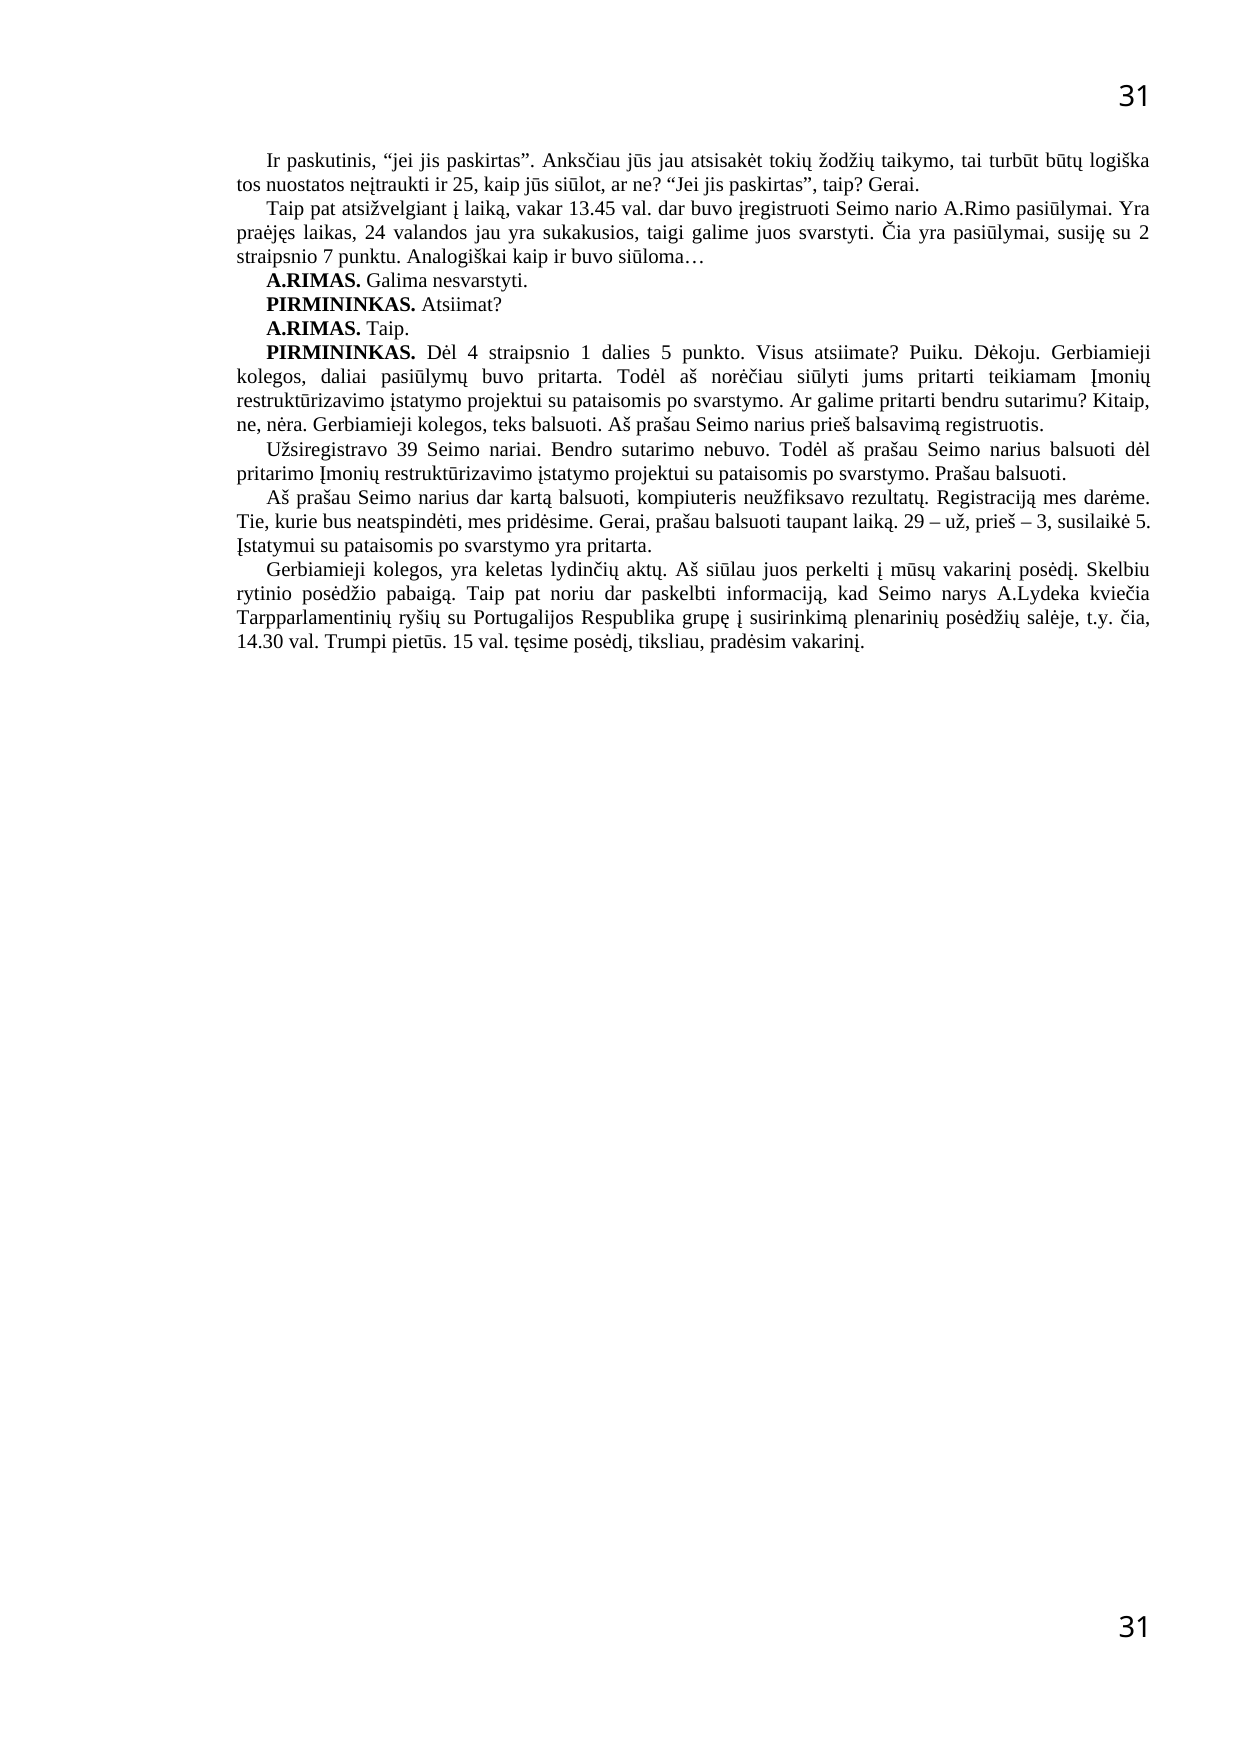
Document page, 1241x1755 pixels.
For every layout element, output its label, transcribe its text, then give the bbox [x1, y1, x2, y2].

text A.RIMAS. Galima nesvarstyti. [236, 268, 1152, 292]
text Aš prašau Seimo narius dar kartą balsuoti, kompiuteris neužfiksavo rezultatų. Registraciją mes darėme. Tie, kurie bus neatspindėti, mes pridėsime. Gerai, prašau balsuoti taupant laiką. 29 – už, prieš – 3, susilaikė 5. Įstatymui su pataisomis po svarstymo yra pritarta. [236, 484, 1152, 557]
text Ir paskutinis, “jei jis paskirtas”. Anksčiau jūs jau atsisakėt tokių žodžių taikymo, tai turbūt būtų logiška tos nuostatos neįtraukti ir 25, kaip jūs siūlot, ar ne? “Jei jis paskirtas”, taip? Gerai. [236, 148, 1152, 196]
text PIRMININKAS. Atsiimat? [236, 292, 1152, 316]
text PIRMININKAS. Dėl 4 straipsnio 1 dalies 5 punkto. Visus atsiimate? Puiku. Dėkoju. Gerbiamieji kolegos, daliai pasiūlymų buvo pritarta. Todėl aš norėčiau siūlyti jums pritarti teikiamam Įmonių restruktūrizavimo įstatymo projektui su pataisomis po svarstymo. Ar galime pritarti bendru sutarimu? Kitaip, ne, nėra. Gerbiamieji kolegos, teks balsuoti. Aš prašau Seimo narius prieš balsavimą registruotis. [236, 340, 1152, 436]
text Užsiregistravo 39 Seimo nariai. Bendro sutarimo nebuvo. Todėl aš prašau Seimo narius balsuoti dėl pritarimo Įmonių restruktūrizavimo įstatymo projektui su pataisomis po svarstymo. Prašau balsuoti. [236, 436, 1152, 484]
text Taip pat atsižvelgiant į laiką, vakar 13.45 val. dar buvo įregistruoti Seimo nario A.Rimo pasiūlymai. Yra praėjęs laikas, 24 valandos jau yra sukakusios, taigi galime juos svarstyti. Čia yra pasiūlymai, susiję su 2 straipsnio 7 punktu. Analogiškai kaip ir buvo siūloma… [236, 196, 1152, 268]
text A.RIMAS. Taip. [236, 316, 1152, 340]
text Gerbiamieji kolegos, yra keletas lydinčių aktų. Aš siūlau juos perkelti į mūsų vakarinį posėdį. Skelbiu rytinio posėdžio pabaigą. Taip pat noriu dar paskelbti informaciją, kad Seimo narys A.Lydeka kviečia Tarpparlamentinių ryšių su Portugalijos Respublika grupę į susirinkimą plenarinių posėdžių salėje, t.y. čia, 14.30 val. Trumpi pietūs. 15 val. tęsime posėdį, tiksliau, pradėsim vakarinį. [236, 557, 1152, 653]
